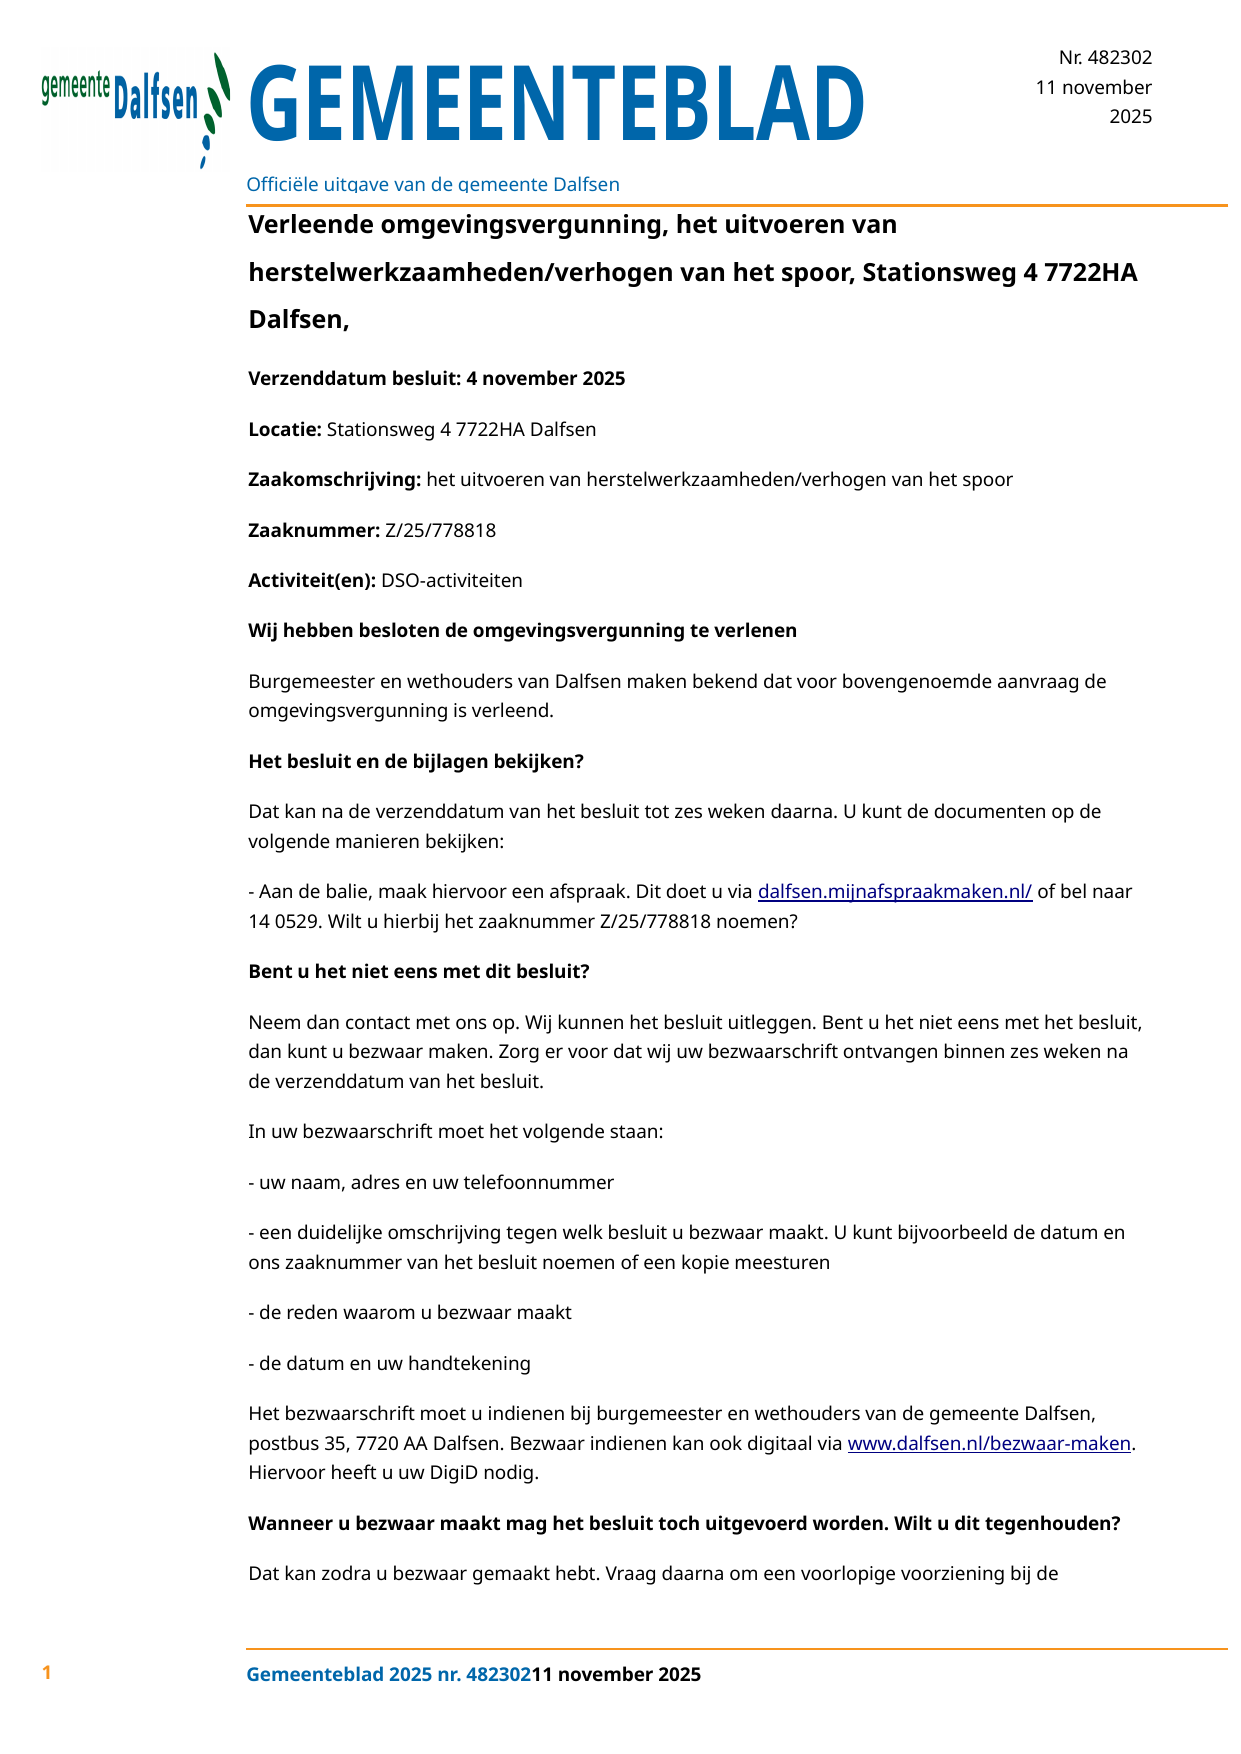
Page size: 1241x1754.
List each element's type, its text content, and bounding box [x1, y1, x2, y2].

text - de datum en uw handtekening [248, 1350, 1152, 1375]
text Het bezwaarschrift moet u indienen bij burgemeester en wethouders van de gemeente Dalfsen, postbus 35, 7720 AA Dalfsen. Bezwaar indienen kan ook digitaal via www.dalfsen.nl/bezwaar-maken. Hiervoor heeft u uw DigiD nodig. [248, 1400, 1152, 1485]
picture [41, 47, 231, 172]
text Zaaknummer: Z/25/778818 [248, 517, 1152, 542]
text In uw bezwaarschrift moet het volgende staan: [248, 1118, 1152, 1144]
text - een duidelijke omschrijving tegen welk besluit u bezwaar maakt. U kunt bijvoorbeeld de datum en ons zaaknummer van het besluit noemen of een kopie meesturen [248, 1219, 1152, 1274]
text Dat kan zodra u bezwaar gemaakt hebt. Vraag daarna om een voorlopige voorziening bij de [248, 1560, 1152, 1586]
text - uw naam, adres en uw telefoonnummer [248, 1169, 1152, 1194]
text Burgemeester en wethouders van Dalfsen maken bekend dat voor bovengenoemde aanvraag de omgevingsvergunning is verleend. [248, 668, 1152, 723]
text Bent u het niet eens met dit besluit? [248, 958, 1152, 984]
text Neem dan contact met ons op. Wij kunnen het besluit uitleggen. Bent u het niet eens met het besluit, dan kunt u bezwaar maken. Zorg er voor dat wij uw bezwaarschrift ontvangen binnen zes weken na de verzenddatum van het besluit. [248, 1009, 1152, 1094]
text - de reden waarom u bezwaar maakt [248, 1299, 1152, 1325]
text Dat kan na de verzenddatum van het besluit tot zes weken daarna. U kunt de documenten op de volgende manieren bekijken: [248, 798, 1152, 854]
text Wij hebben besloten de omgevingsvergunning te verlenen [248, 618, 1152, 643]
text Verleende omgevingsvergunning, het uitvoeren van herstelwerkzaamheden/verhogen van het spoor, Stationsweg 4 7722HA Dalfsen, [248, 207, 1152, 336]
text Activiteit(en): DSO-activiteiten [248, 567, 1152, 593]
text Zaakomschrijving: het uitvoeren van herstelwerkzaamheden/verhogen van het spoor [248, 466, 1152, 492]
text Het besluit en de bijlagen bekijken? [248, 748, 1152, 774]
text Verzenddatum besluit: 4 november 2025 [248, 366, 1152, 391]
text - Aan de balie, maak hiervoor een afspraak. Dit doet u via dalfsen.mijnafspraakmaken.nl/ of bel naar 14 0529. Wilt u hierbij het zaaknummer Z/25/778818 noemen? [248, 878, 1152, 934]
text Wanneer u bezwaar maakt mag het besluit toch uitgevoerd worden. Wilt u dit tegenhouden? [248, 1510, 1152, 1535]
text Locatie: Stationsweg 4 7722HA Dalfsen [248, 416, 1152, 442]
